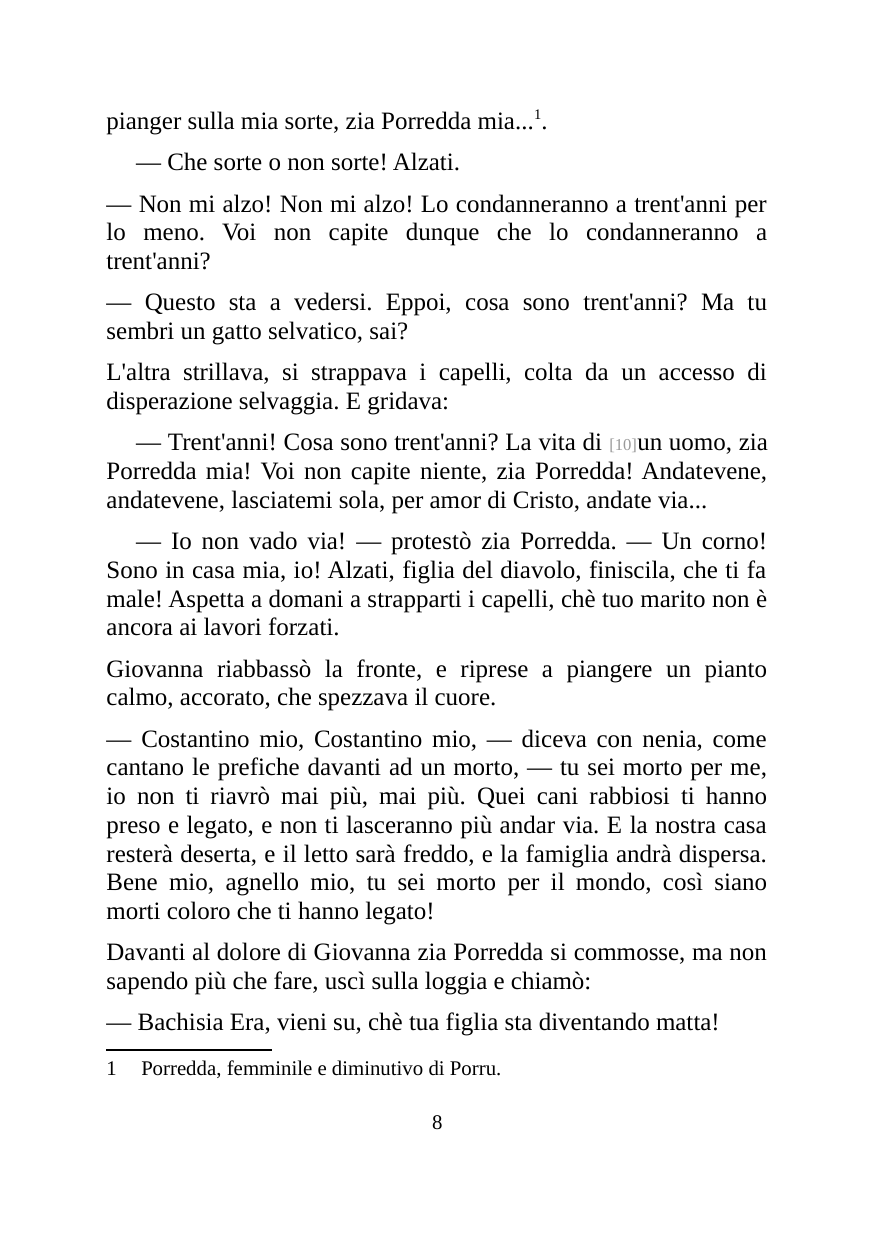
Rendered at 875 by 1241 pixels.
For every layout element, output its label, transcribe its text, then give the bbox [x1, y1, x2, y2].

text ― Che sorte o non sorte! Alzati. [106, 147, 768, 176]
text Porredda, femminile e diminutivo di Porru. [106, 1056, 768, 1080]
text ― Bachisia Era, vieni su, chè tua figlia sta diventando matta! [106, 1007, 768, 1036]
text ― Io non vado via! ― protestò zia Porredda. ― Un corno! Sono in casa mia, io! Alzati, figlia del diavolo, finiscila, che ti fa male! Aspetta a domani a strapparti i capelli, chè tuo marito non è ancora ai lavori forzati. [106, 526, 768, 641]
text ― Trent'anni! Cosa sono trent'anni? La vita di [10]un uomo, zia Porredda mia! Voi non capite niente, zia Porredda! Andatevene, andatevene, lasciatemi sola, per amor di Cristo, andate via... [106, 427, 768, 514]
text ― Non mi alzo! Non mi alzo! Lo condanneranno a trent'anni per lo meno. Voi non capite dunque che lo condanneranno a trent'anni? [106, 189, 768, 275]
text pianger sulla mia sorte, zia Porredda mia.... [106, 106, 768, 135]
text L'altra strillava, si strappava i capelli, colta da un accesso di disperazione selvaggia. E gridava: [106, 357, 768, 415]
text ― Costantino mio, Costantino mio, ― diceva con nenia, come cantano le prefiche davanti ad un morto, ― tu sei morto per me, io non ti riavrò mai più, mai più. Quei cani rabbiosi ti hanno preso e legato, e non ti lasceranno più andar via. E la nostra casa resterà deserta, e il letto sarà freddo, e la famiglia andrà dispersa. Bene mio, agnello mio, tu sei morto per il mondo, così siano morti coloro che ti hanno legato! [106, 724, 768, 925]
text Davanti al dolore di Giovanna zia Porredda si commosse, ma non sapendo più che fare, uscì sulla loggia e chiamò: [106, 937, 768, 995]
text ― Questo sta a vedersi. Eppoi, cosa sono trent'anni? Ma tu sembri un gatto selvatico, sai? [106, 287, 768, 345]
text Giovanna riabbassò la fronte, e riprese a piangere un pianto calmo, accorato, che spezzava il cuore. [106, 654, 768, 711]
